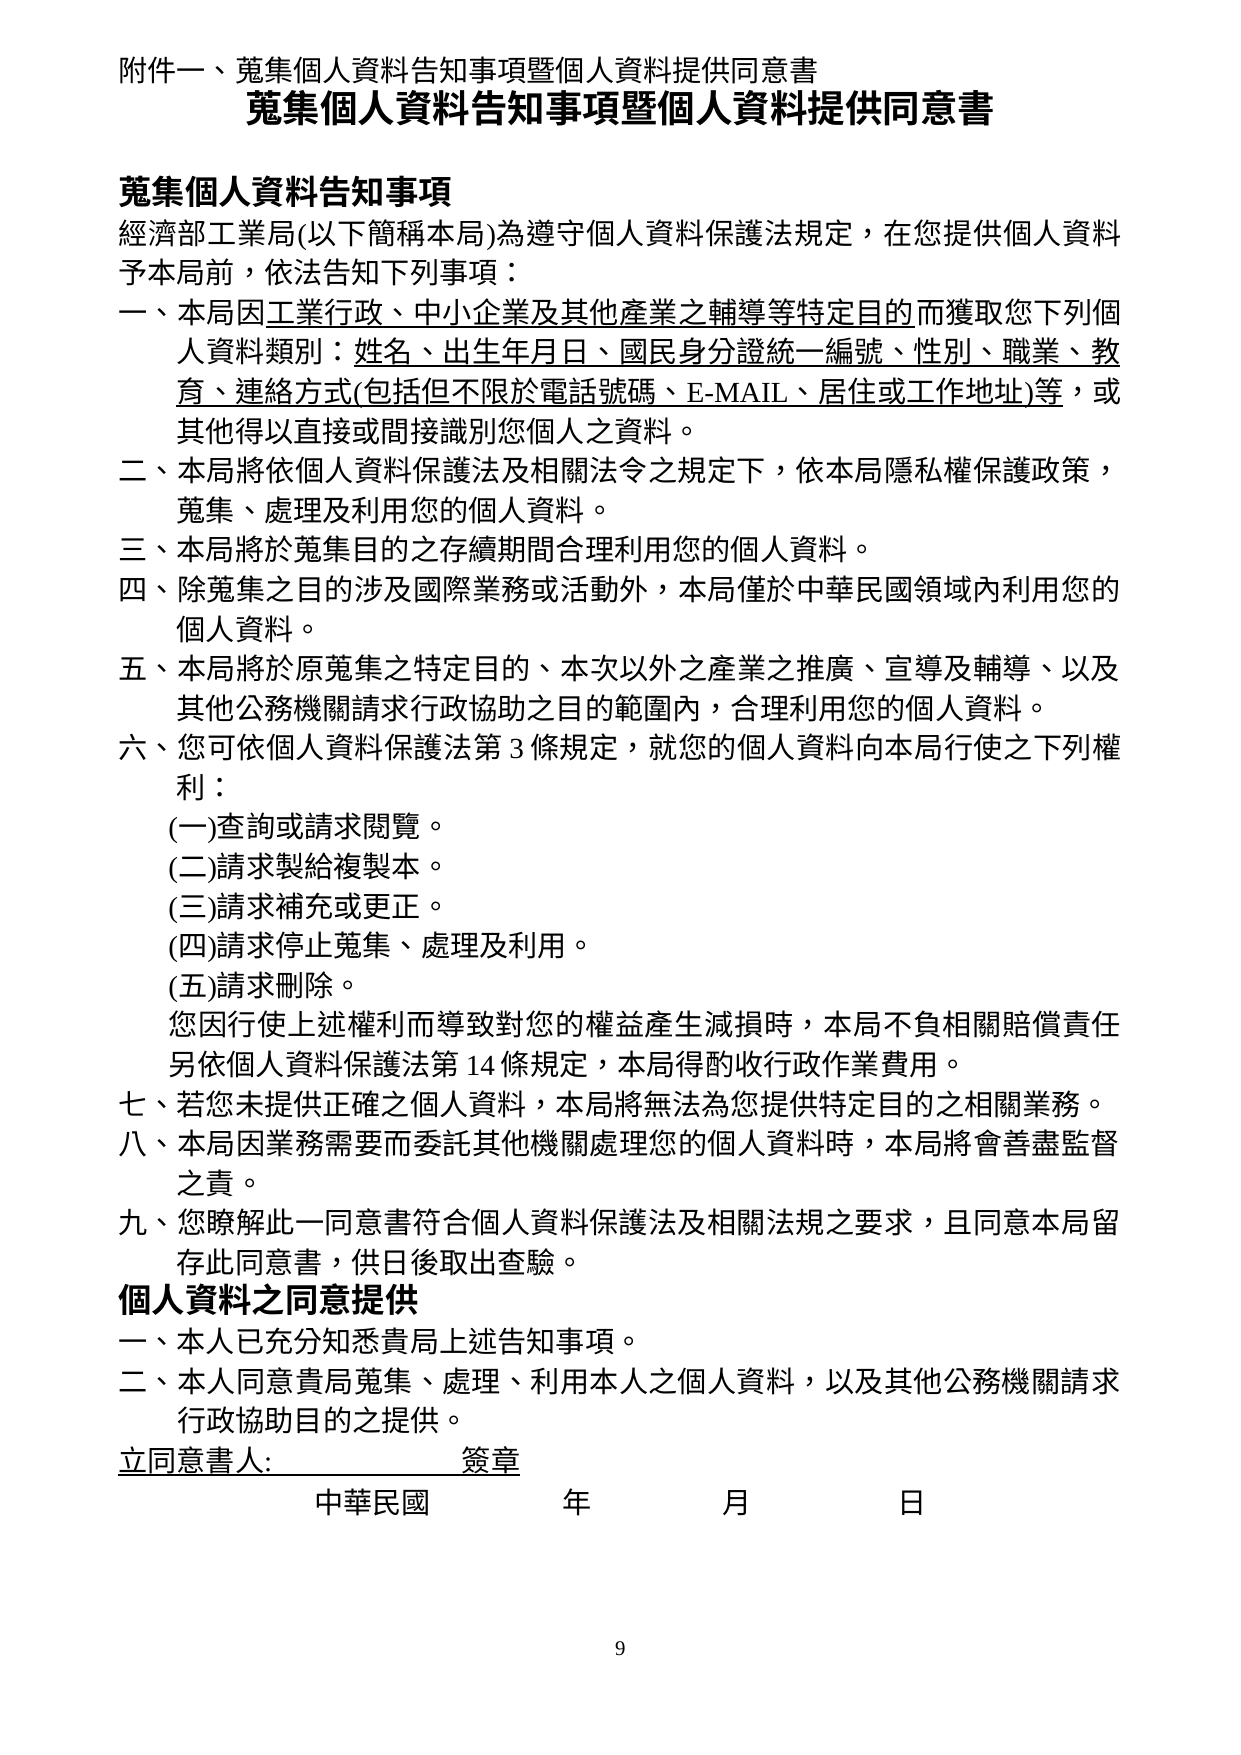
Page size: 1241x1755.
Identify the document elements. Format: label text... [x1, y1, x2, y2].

text 立同意書人: 簽章 [118, 1439, 1122, 1479]
text 蒐集個人資料告知事項 [118, 173, 1122, 212]
text (五)請求刪除。 [168, 964, 1122, 1004]
text 四、除蒐集之目的涉及國際業務或活動外，本局僅於中華民國領域內利用您的個人資料。 [118, 569, 1122, 648]
text 一、本人已充分知悉貴局上述告知事項。 [118, 1321, 1122, 1360]
text 一、本局因工業行政、中小企業及其他產業之輔導等特定目的而獲取您下列個人資料類別：姓名、出生年月日、國民身分證統一編號、性別、職業、教育、連絡方式(包括但不限於電話號碼、E-MAIL、居住或工作地址)等，或其他得以直接或間接識別您個人之資料。 [118, 292, 1122, 450]
text 五、本局將於原蒐集之特定目的、本次以外之產業之推廣、宣導及輔導、以及其他公務機關請求行政協助之目的範圍內，合理利用您的個人資料。 [118, 648, 1122, 727]
text 二、本人同意貴局蒐集、處理、利用本人之個人資料，以及其他公務機關請求行政協助目的之提供。 [118, 1360, 1122, 1439]
text (四)請求停止蒐集、處理及利用。 [168, 925, 1122, 964]
text 七、若您未提供正確之個人資料，本局將無法為您提供特定目的之相關業務。 [118, 1083, 1122, 1123]
text 八、本局因業務需要而委託其他機關處理您的個人資料時，本局將會善盡監督之責。 [118, 1123, 1122, 1202]
text 六、您可依個人資料保護法第3條規定，就您的個人資料向本局行使之下列權利： [118, 727, 1122, 806]
text 二、本局將依個人資料保護法及相關法令之規定下，依本局隱私權保護政策，蒐集、處理及利用您的個人資料。 [118, 450, 1122, 529]
text 蒐集個人資料告知事項暨個人資料提供同意書 [118, 89, 1122, 131]
text 經濟部工業局(以下簡稱本局)為遵守個人資料保護法規定，在您提供個人資料予本局前，依法告知下列事項： [118, 212, 1122, 292]
text (三)請求補充或更正。 [168, 885, 1122, 925]
text 個人資料之同意提供 [118, 1281, 1122, 1321]
text (一)查詢或請求閱覽。 [168, 806, 1122, 846]
text 三、本局將於蒐集目的之存續期間合理利用您的個人資料。 [118, 529, 1122, 569]
text 您因行使上述權利而導致對您的權益產生減損時，本局不負相關賠償責任。另依個人資料保護法第14條規定，本局得酌收行政作業費用。 [168, 1004, 1122, 1083]
text 九、您瞭解此一同意書符合個人資料保護法及相關法規之要求，且同意本局留存此同意書，供日後取出查驗。 [118, 1202, 1122, 1281]
text (二)請求製給複製本。 [168, 846, 1122, 885]
text 附件一、蒐集個人資料告知事項暨個人資料提供同意書 [118, 47, 1122, 89]
text 中華民國 年 月 日 [118, 1479, 1122, 1521]
